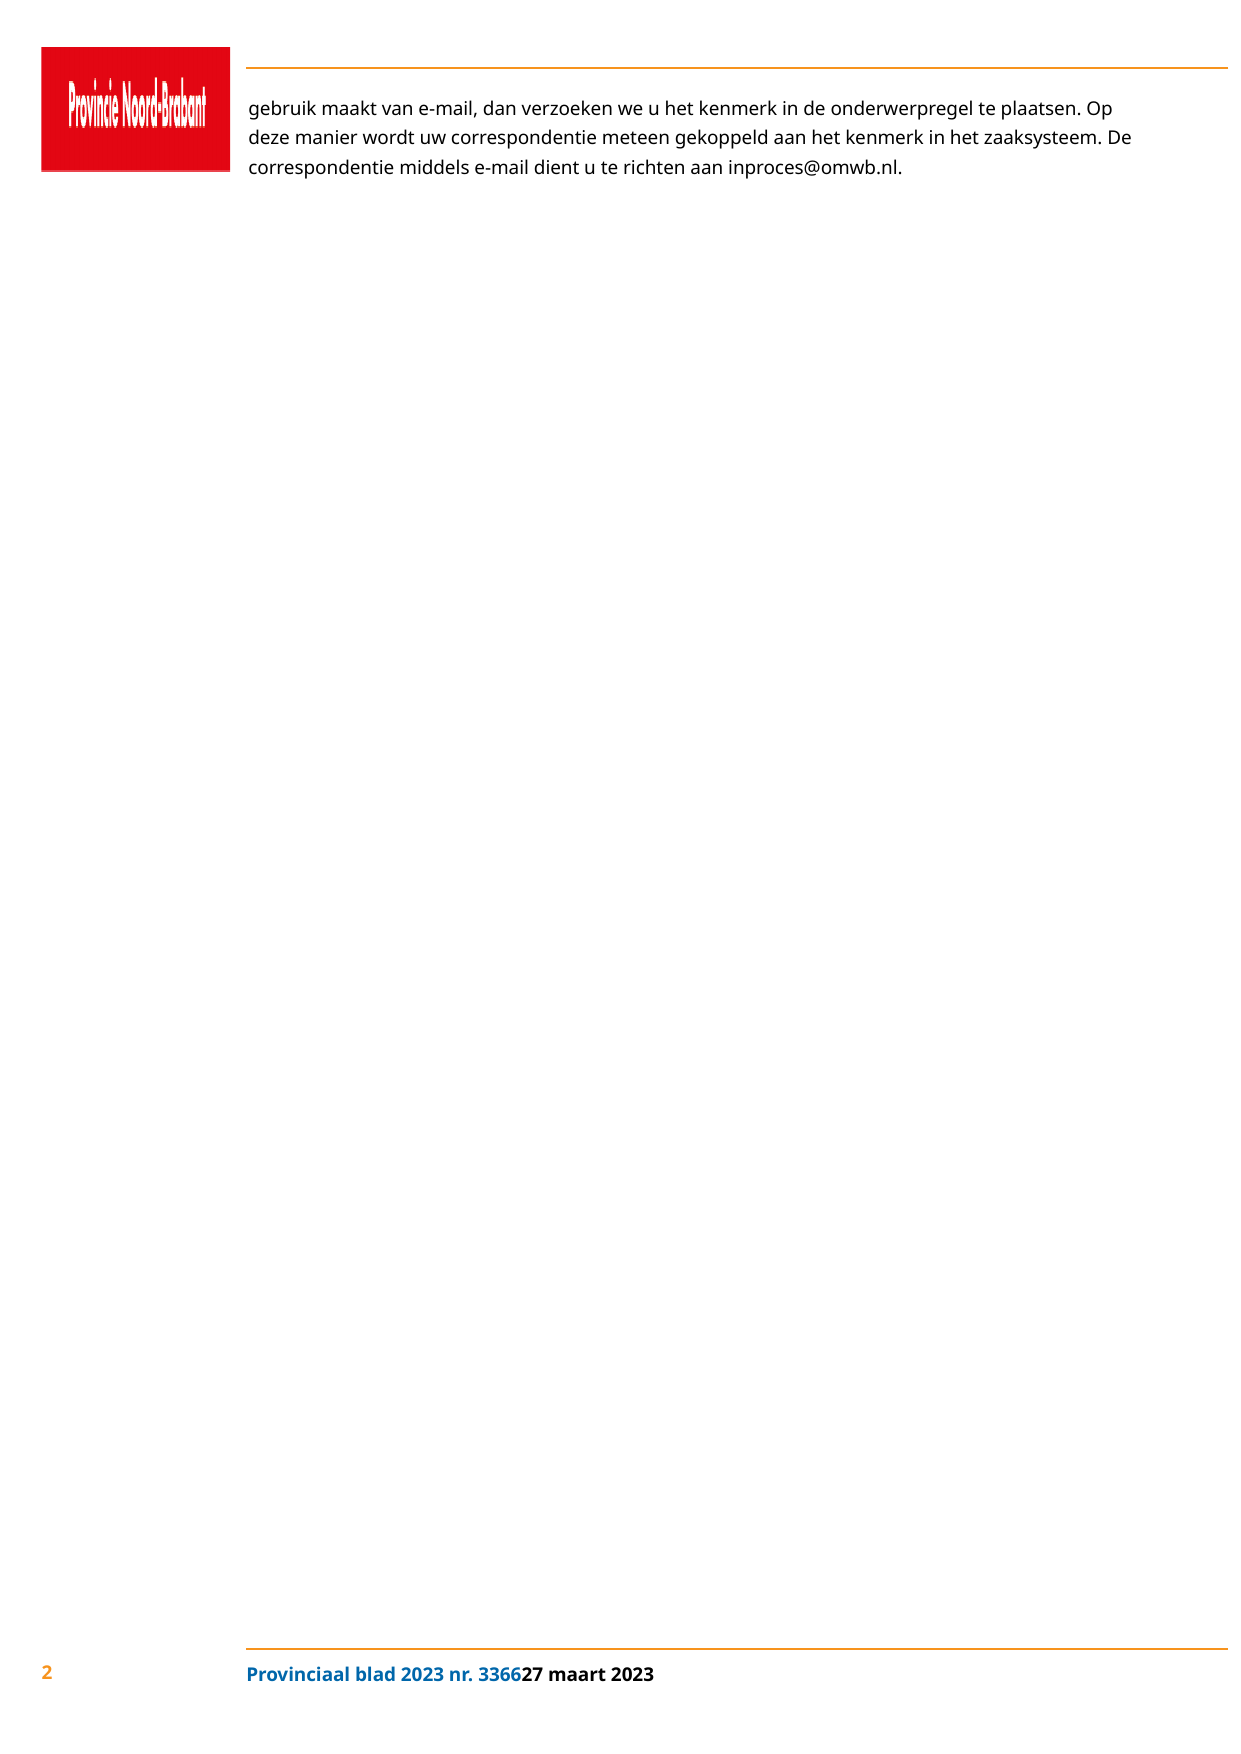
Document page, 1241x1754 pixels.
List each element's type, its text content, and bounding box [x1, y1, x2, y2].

text gebruik maakt van e-mail, dan verzoeken we u het kenmerk in de onderwerpregel te plaatsen. Op deze manier wordt uw correspondentie meteen gekoppeld aan het kenmerk in het zaaksysteem. De correspondentie middels e-mail dient u te richten aan inproces@omwb.nl. [248, 95, 1152, 180]
picture [41, 47, 231, 172]
